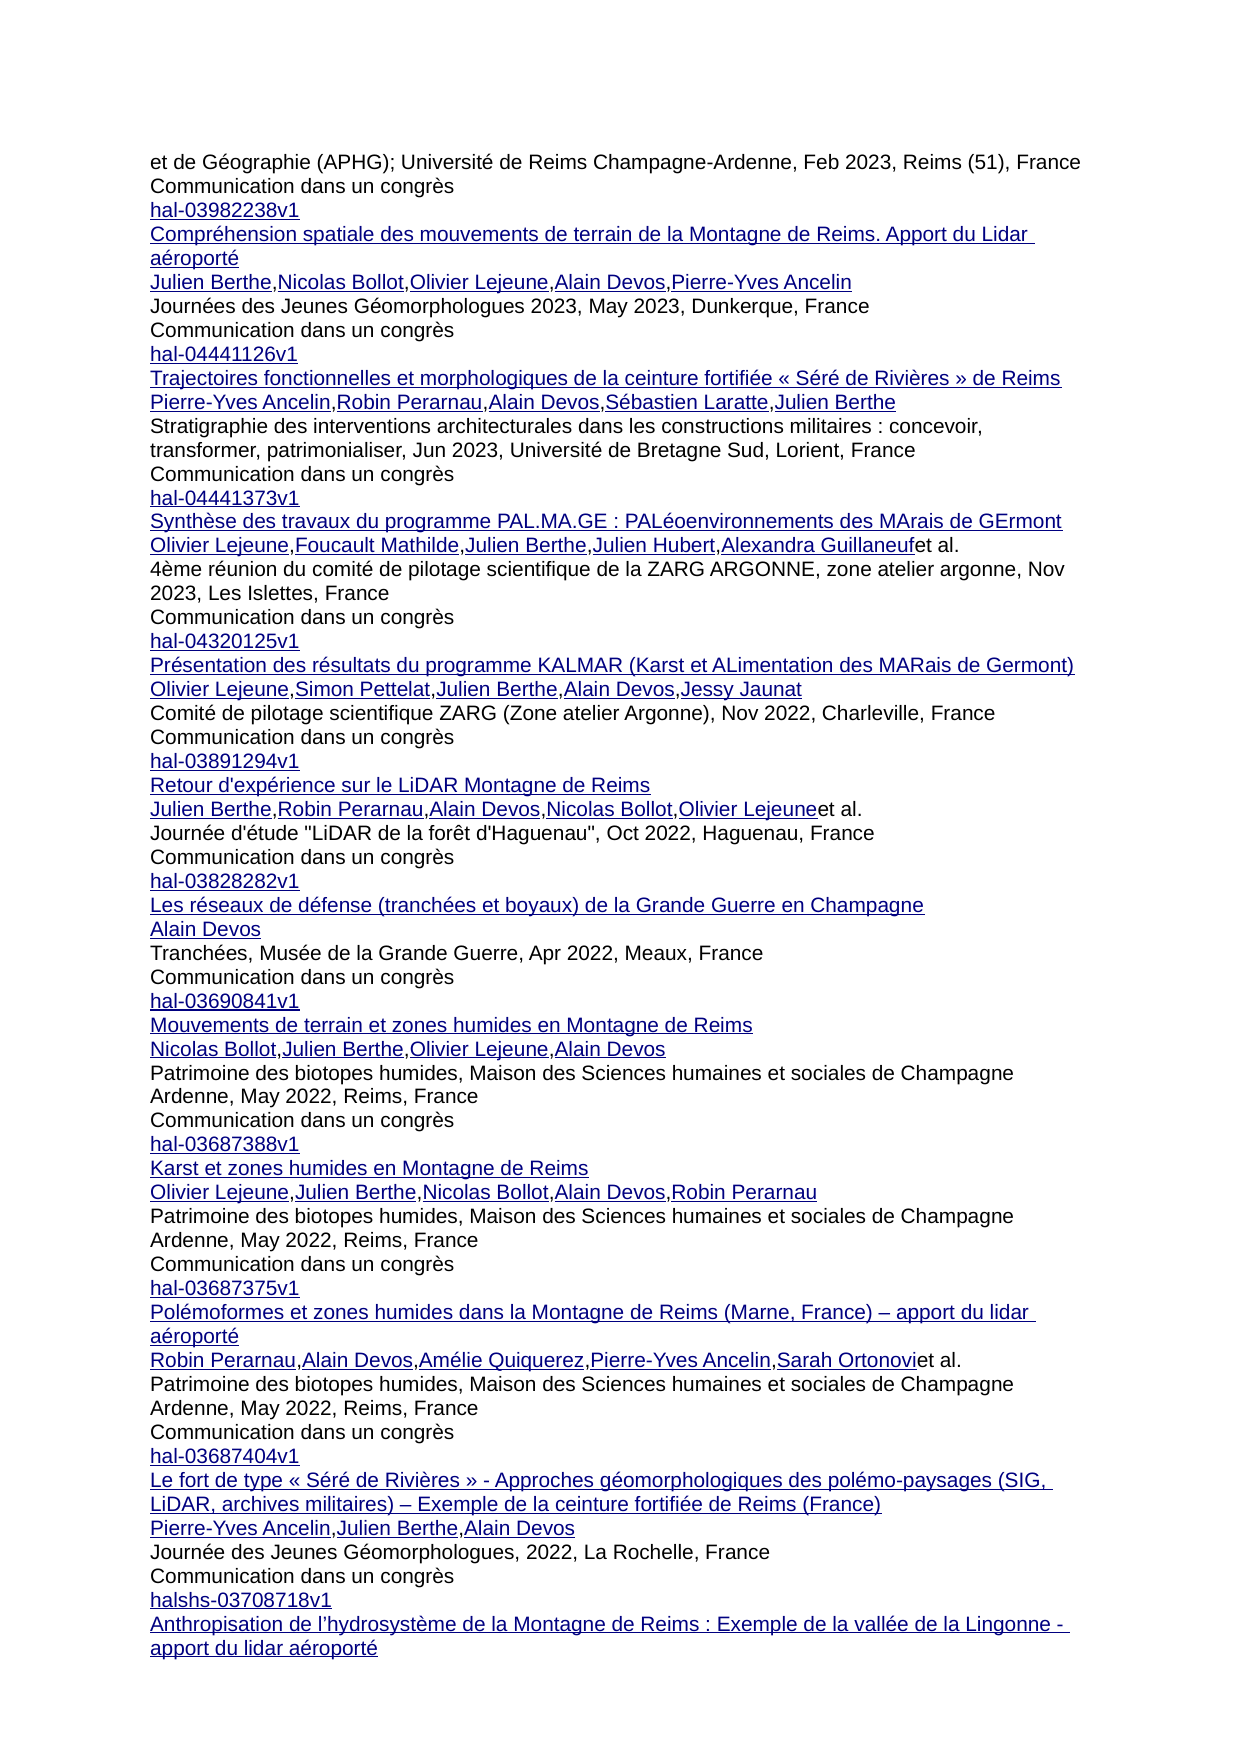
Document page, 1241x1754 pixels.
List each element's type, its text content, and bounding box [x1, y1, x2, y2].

table_cell Retour d'expérience sur le LiDAR Montagne de Reims Julien Berthe,Robin Perarnau,Alain Devos,Nicolas Bollot,Olivier Lejeuneet al. Journée d'étude "LiDAR de la forêt d'Haguenau", Oct 2022, Haguenau, France Communication dans un congrès hal-03828282v1 [150, 773, 1090, 893]
table_cell Mouvements de terrain et zones humides en Montagne de Reims Nicolas Bollot,Julien Berthe,Olivier Lejeune,Alain Devos Patrimoine des biotopes humides, Maison des Sciences humaines et sociales de Champagne Ardenne, May 2022, Reims, France Communication dans un congrès hal-03687388v1 [150, 1013, 1090, 1156]
table_cell Polémoformes et zones humides dans la Montagne de Reims (Marne, France) – apport du lidar aéroporté Robin Perarnau,Alain Devos,Amélie Quiquerez,Pierre-Yves Ancelin,Sarah Ortonoviet al. Patrimoine des biotopes humides, Maison des Sciences humaines et sociales de Champagne Ardenne, May 2022, Reims, France Communication dans un congrès hal-03687404v1 [150, 1300, 1090, 1468]
table_cell Karst et zones humides en Montagne de Reims Olivier Lejeune,Julien Berthe,Nicolas Bollot,Alain Devos,Robin Perarnau Patrimoine des biotopes humides, Maison des Sciences humaines et sociales de Champagne Ardenne, May 2022, Reims, France Communication dans un congrès hal-03687375v1 [150, 1156, 1090, 1300]
table_cell Compréhension spatiale des mouvements de terrain de la Montagne de Reims. Apport du Lidar aéroporté Julien Berthe,Nicolas Bollot,Olivier Lejeune,Alain Devos,Pierre-Yves Ancelin Journées des Jeunes Géomorphologues 2023, May 2023, Dunkerque, France Communication dans un congrès hal-04441126v1 [150, 222, 1090, 366]
table_cell Le fort de type « Séré de Rivières » - Approches géomorphologiques des polémo-paysages (SIG, LiDAR, archives militaires) – Exemple de la ceinture fortifiée de Reims (France) Pierre-Yves Ancelin,Julien Berthe,Alain Devos Journée des Jeunes Géomorphologues, 2022, La Rochelle, France Communication dans un congrès halshs-03708718v1 [150, 1468, 1090, 1611]
table_cell Les réseaux de défense (tranchées et boyaux) de la Grande Guerre en Champagne Alain Devos Tranchées, Musée de la Grande Guerre, Apr 2022, Meaux, France Communication dans un congrès hal-03690841v1 [150, 893, 1090, 1012]
table_cell Synthèse des travaux du programme PAL.MA.GE : PALéoenvironnements des MArais de GErmont Olivier Lejeune,Foucault Mathilde,Julien Berthe,Julien Hubert,Alexandra Guillaneufet al. 4ème réunion du comité de pilotage scientifique de la ZARG ARGONNE, zone atelier argonne, Nov 2023, Les Islettes, France Communication dans un congrès hal-04320125v1 [150, 509, 1090, 653]
table_cell Trajectoires fonctionnelles et morphologiques de la ceinture fortifiée « Séré de Rivières » de Reims Pierre-Yves Ancelin,Robin Perarnau,Alain Devos,Sébastien Laratte,Julien Berthe Stratigraphie des interventions architecturales dans les constructions militaires : concevoir, transformer, patrimonialiser, Jun 2023, Université de Bretagne Sud, Lorient, France Communication dans un congrès hal-04441373v1 [150, 366, 1090, 509]
table_cell Présentation des résultats du programme KALMAR (Karst et ALimentation des MARais de Germont) Olivier Lejeune,Simon Pettelat,Julien Berthe,Alain Devos,Jessy Jaunat Comité de pilotage scientifique ZARG (Zone atelier Argonne), Nov 2022, Charleville, France Communication dans un congrès hal-03891294v1 [150, 653, 1090, 773]
table_cell Anthropisation de l’hydrosystème de la Montagne de Reims : Exemple de la vallée de la Lingonne - apport du lidar aéroporté [150, 1611, 1090, 1659]
table_cell et de Géographie (APHG); Université de Reims Champagne-Ardenne, Feb 2023, Reims (51), France Communication dans un congrès hal-03982238v1 [150, 150, 1090, 222]
